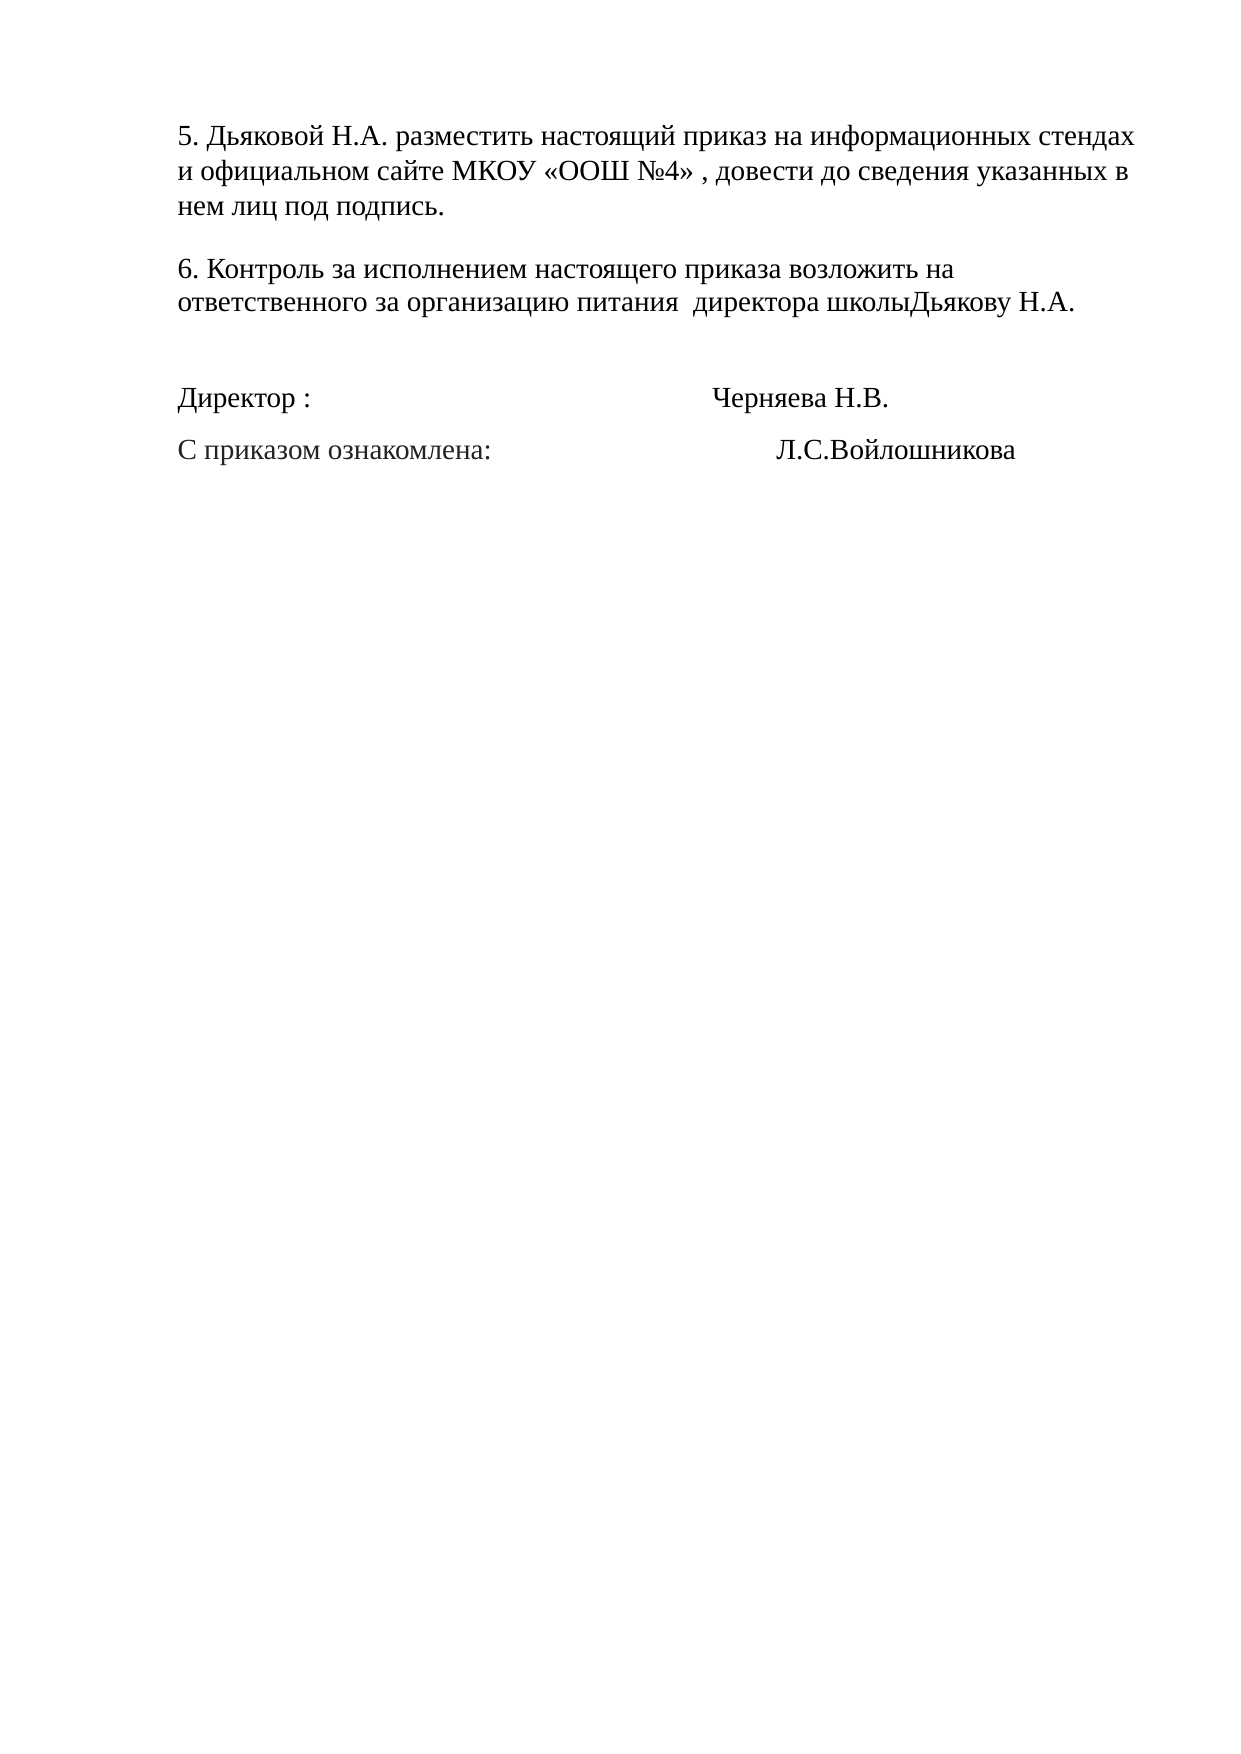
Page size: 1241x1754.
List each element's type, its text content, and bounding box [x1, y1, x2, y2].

text Директор : Черняева Н.В. [177, 380, 1152, 414]
text 5. Дьяковой Н.А. разместить настоящий приказ на информационных стендах и официальном сайте МКОУ «ООШ №4» , довести до сведения указанных в нем лиц под подпись. [177, 118, 1152, 222]
text 6. Контроль за исполнением настоящего приказа возложить на ответственного за организацию питания директора школыДьякову Н.А. [177, 251, 1152, 318]
text С приказом ознакомлена: Л.С.Войлошникова [177, 432, 1152, 466]
